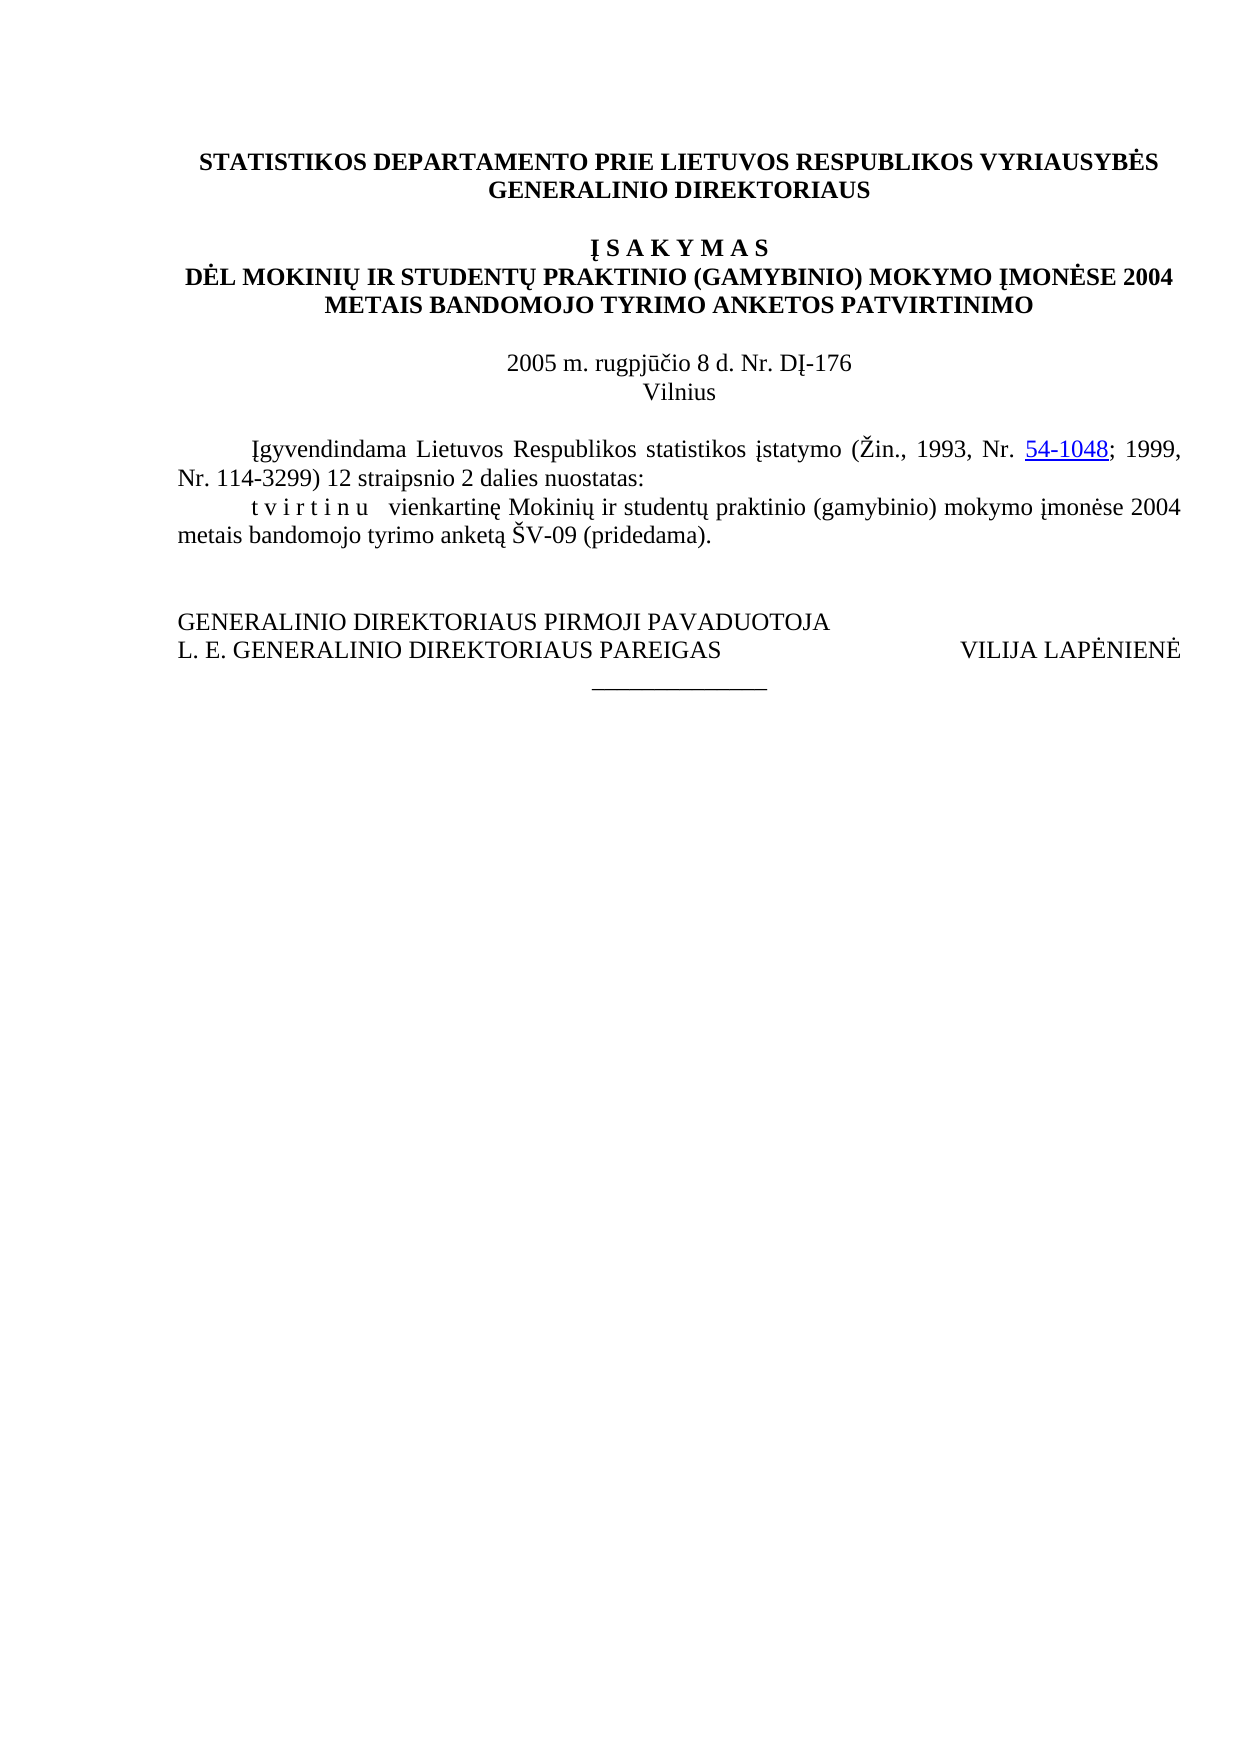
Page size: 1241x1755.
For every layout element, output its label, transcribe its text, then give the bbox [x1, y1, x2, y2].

text tvirtinu vienkartinę Mokinių ir studentų praktinio (gamybinio) mokymo įmonėse 2004 metais bandomojo tyrimo anketą ŠV-09 (pridedama). [177, 492, 1181, 549]
text GENERALINIO DIREKTORIAUS PIRMOJI PAVADUOTOJA [177, 607, 1181, 636]
text DĖL MOKINIŲ IR STUDENTŲ PRAKTINIO (GAMYBINIO) MOKYMO ĮMONĖSE 2004 METAIS BANDOMOJO TYRIMO ANKETOS PATVIRTINIMO [177, 262, 1181, 319]
text Įgyvendindama Lietuvos Respublikos statistikos įstatymo (Žin., 1993, Nr. 54-1048; 1999, Nr. 114-3299) 12 straipsnio 2 dalies nuostatas: [177, 434, 1181, 492]
text 2005 m. rugpjūčio 8 d. Nr. DĮ-176 [177, 348, 1181, 377]
text Į S A K Y M A S [177, 233, 1181, 262]
text Vilnius [177, 377, 1181, 406]
text STATISTIKOS DEPARTAMENTO PRIE LIETUVOS RESPUBLIKOS VYRIAUSYBĖS GENERALINIO DIREKTORIAUS [177, 147, 1181, 204]
text ______________ [177, 664, 1181, 693]
text L. E. GENERALINIO DIREKTORIAUS PAREIGAS VILIJA LAPĖNIENĖ [177, 636, 1181, 664]
